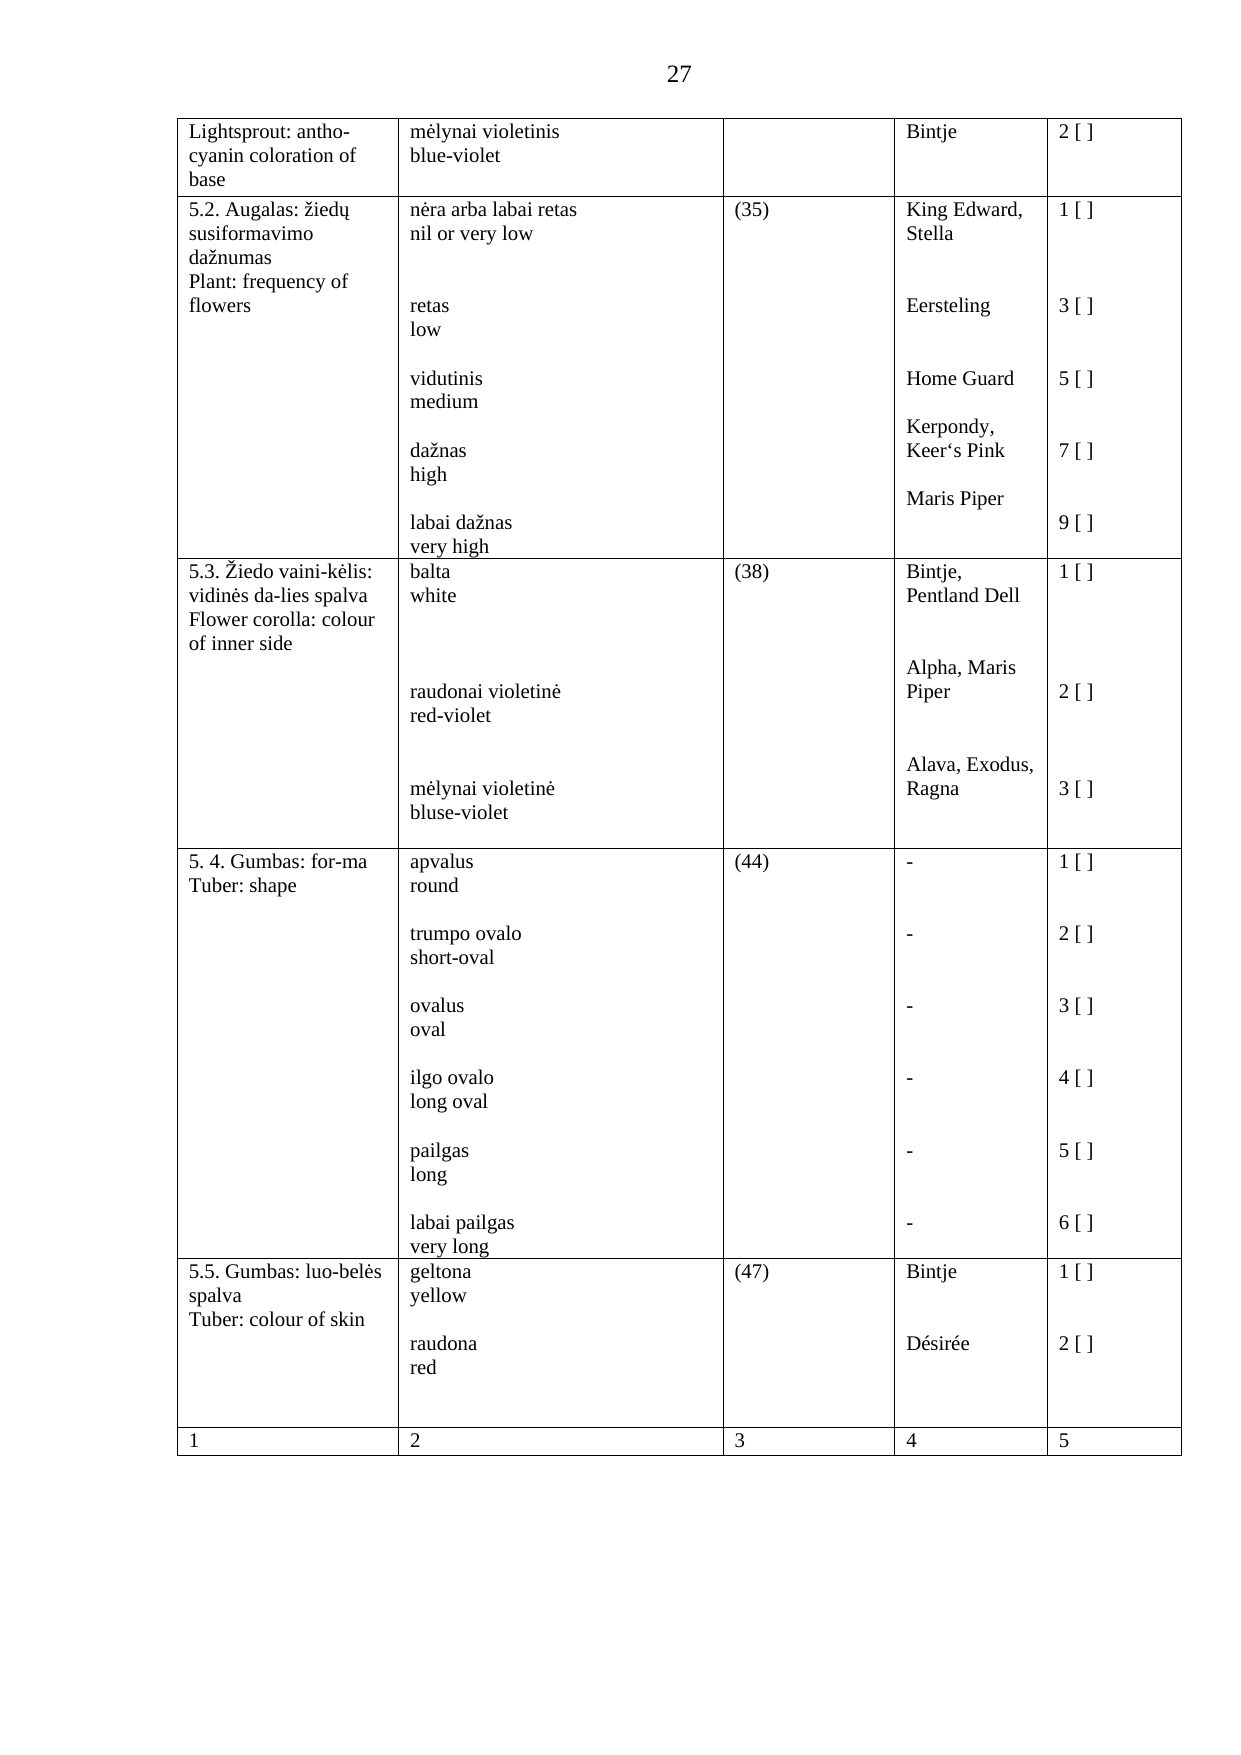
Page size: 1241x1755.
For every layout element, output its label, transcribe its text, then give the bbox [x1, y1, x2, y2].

table_cell [698, 197, 723, 558]
table_cell 2 [ ] [1048, 119, 1181, 196]
table_cell 1 [ ] 2 [ ] 3 [ ] [1048, 559, 1181, 848]
table_cell 1 [ ] 2 [ ] [1048, 1259, 1181, 1427]
table_cell mėlynai violetinis blue-violet [399, 119, 698, 196]
table_cell [698, 559, 723, 848]
table_cell balta white raudonai violetinė red-violet mėlynai violetinė bluse-violet [399, 559, 698, 848]
table_cell King Edward, Stella Eersteling Home Guard Kerpondy, Keer‘s Pink Maris Piper [895, 197, 1047, 558]
table_cell (35) [724, 197, 894, 558]
table_cell [698, 119, 723, 196]
table_cell Lightsprout: antho-cyanin coloration of base [178, 119, 398, 196]
table_cell labai pailgas very long [399, 1186, 698, 1258]
table_cell (44) [724, 849, 894, 1186]
table_cell [724, 119, 894, 196]
table_cell [178, 1186, 398, 1258]
table_cell (47) [724, 1259, 894, 1427]
table_cell 5 [1048, 1428, 1181, 1454]
table_cell 3 [724, 1428, 894, 1454]
table_cell 2 [399, 1428, 698, 1454]
table_cell geltona yellow raudona red [399, 1259, 698, 1427]
table_cell 1 [178, 1428, 398, 1454]
table_cell - - - - - [895, 849, 1047, 1186]
table_cell 5.5. Gumbas: luo-belės spalva Tuber: colour of skin [178, 1259, 398, 1427]
table_cell [698, 849, 723, 1186]
table_cell (38) [724, 559, 894, 848]
table_cell 1 [ ] 2 [ ] 3 [ ] 4 [ ] 5 [ ] [1048, 849, 1181, 1186]
table_cell [698, 1186, 723, 1258]
table_cell apvalus round trumpo ovalo short-oval ovalus oval ilgo ovalo long oval pailgas long [399, 849, 698, 1186]
table_cell 1 [ ] 3 [ ] 5 [ ] 7 [ ] 9 [ ] [1048, 197, 1181, 558]
table_cell [698, 1259, 723, 1427]
table_cell Bintje Désirée [895, 1259, 1047, 1427]
table_cell 4 [895, 1428, 1047, 1454]
table_cell 5.2. Augalas: žiedų susiformavimo dažnumas Plant: frequency of flowers [178, 197, 398, 558]
table_cell nėra arba labai retas nil or very low retas low vidutinis medium dažnas high labai dažnas very high [399, 197, 698, 558]
table_cell - [895, 1186, 1047, 1258]
table_cell 5.3. Žiedo vaini-kėlis: vidinės da-lies spalva Flower corolla: colour of inner side [178, 559, 398, 848]
table_cell Bintje, Pentland Dell Alpha, Maris Piper Alava, Exodus, Ragna [895, 559, 1047, 848]
table_cell 6 [ ] [1048, 1186, 1181, 1258]
table_cell [698, 1428, 723, 1454]
table_cell Bintje [895, 119, 1047, 196]
table_cell 5. 4. Gumbas: for-ma Tuber: shape [178, 849, 398, 1186]
table_cell [724, 1186, 894, 1258]
